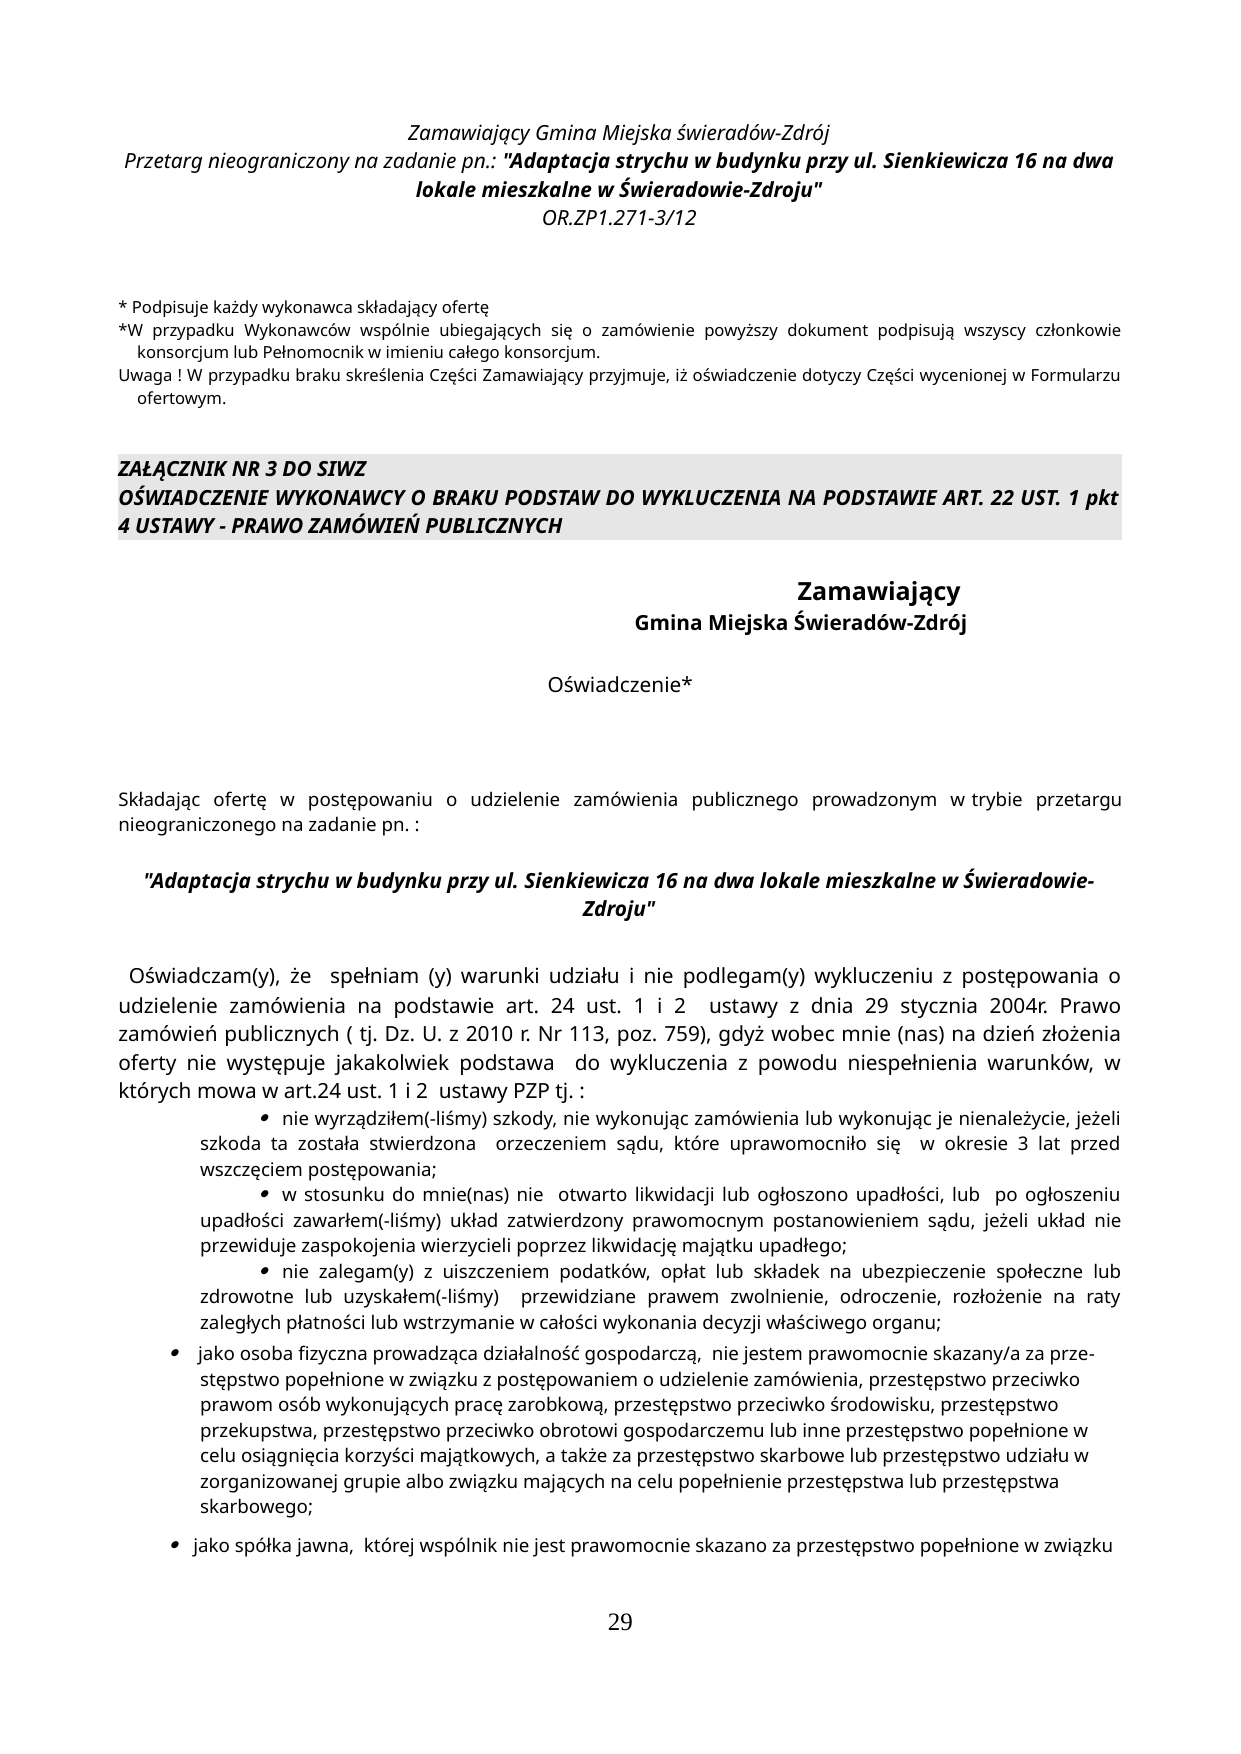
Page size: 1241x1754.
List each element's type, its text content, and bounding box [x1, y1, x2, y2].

text Zamawiający [549, 574, 1208, 608]
list nie zalegam(y) z uiszczeniem podatków, opłat lub składek na ubezpieczenie społeczne lub zdrowotne lub uzyskałem(-liśmy) przewidziane prawem zwolnienie, odroczenie, rozłożenie na raty zaległych płatności lub wstrzymanie w całości wykonania decyzji właściwego organu; [200, 1258, 1122, 1334]
list nie wyrządziłem(-liśmy) szkody, nie wykonując zamówienia lub wykonując je nienależycie, jeżeli szkoda ta została stwierdzona orzeczeniem sądu, które uprawomocniło się w okresie 3 lat przed wszczęciem postępowania; [200, 1105, 1122, 1181]
text Oświadczam(y), że spełniam (y) warunki udziału i nie podlegam(y) wykluczeniu z postępowania o udzielenie zamówienia na podstawie art. 24 ust. 1 i 2 ustawy z dnia 29 stycznia 2004r. Prawo zamówień publicznych ( tj. Dz. U. z 2010 r. Nr 113, poz. 759), gdyż wobec mnie (nas) na dzień złożenia oferty nie występuje jakakolwiek podstawa do wykluczenia z powodu niespełnienia warunków, w których mowa w art.24 ust. 1 i 2 ustawy PZP tj. : [118, 957, 1122, 1105]
text Oświadczenie* [118, 670, 1122, 699]
list jako spółka jawna, której wspólnik nie jest prawomocnie skazano za prze­stępstwo popełnione w związku [169, 1532, 1122, 1557]
text Składając ofertę w postępowaniu o udzielenie zamówienia publicznego prowadzonym w trybie przetargu nieograniczonego na zadanie pn. : [118, 786, 1122, 837]
text "Adaptacja strychu w budynku przy ul. Sienkiewicza 16 na dwa lokale mieszkalne w Świeradowie-Zdroju" [118, 866, 1122, 923]
text * Podpisuje każdy wykonawca składający ofertę [118, 295, 1122, 318]
list jako osoba fizyczna prowadząca działalność gospodarczą, nie jestem prawomocnie skazany/a za prze­stępstwo popełnione w związku z postępowaniem o udzielenie zamówienia, przestępstwo przeciwko prawom osób wykonujących pracę zarobkową, przestępstwo przeciwko środowisku, przestępstwo przekupstwa, przestępstwo przeciwko obrotowi gospodarczemu lub inne przestępstwo popełnione w celu osiągnięcia korzyści majątkowych, a także za przestępstwo skarbowe lub przestępstwo udziału w zorganizowanej grupie albo związku mających na celu popełnienie przestępstwa lub przestępstwa skarbowego; [169, 1341, 1122, 1519]
list w stosunku do mnie(nas) nie otwarto likwidacji lub ogłoszono upadłości, lub po ogłoszeniu upadłości zawarłem(-liśmy) układ zatwierdzony prawomocnym postanowieniem sądu, jeżeli układ nie przewiduje zaspokojenia wierzycieli poprzez likwidację majątku upadłego; [200, 1181, 1122, 1258]
text Gmina Miejska Świeradów-Zdrój [634, 608, 1122, 636]
subtitle ZAŁĄCZNIK NR 3 DO SIWZ [118, 454, 1122, 483]
subtitle OŚWIADCZENIE WYKONAWCY O BRAKU PODSTAW DO WYKLUCZENIA NA PODSTAWIE ART. 22 UST. 1 pkt 4 USTAWY - PRAWO ZAMÓWIEŃ PUBLICZNYCH [118, 483, 1122, 540]
text Uwaga ! W przypadku braku skreślenia Części Zamawiający przyjmuje, iż oświadczenie dotyczy Części wycenionej w Formularzu ofertowym. [118, 363, 1122, 409]
text *W przypadku Wykonawców wspólnie ubiegających się o zamówienie powyższy dokument podpisują wszyscy członkowie konsorcjum lub Pełnomocnik w imieniu całego konsorcjum. [118, 318, 1122, 363]
